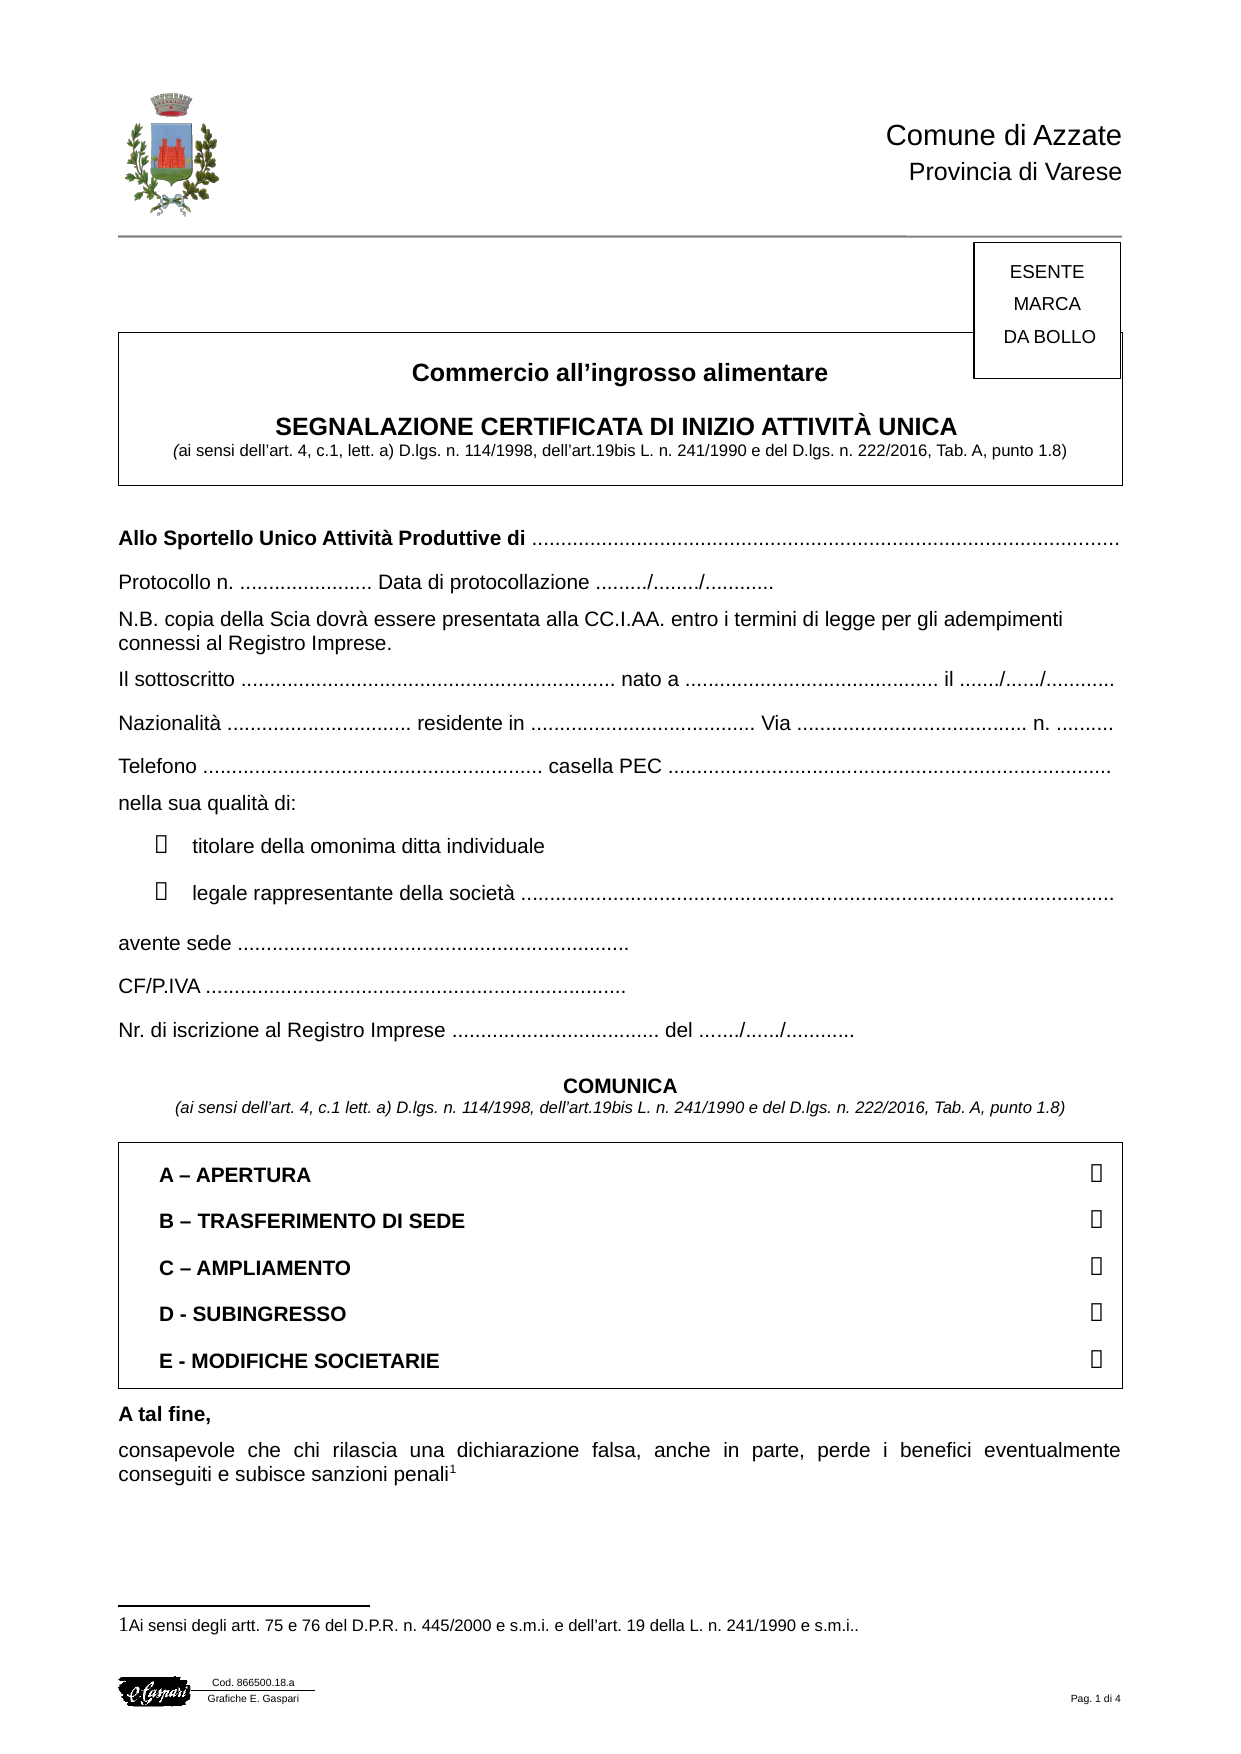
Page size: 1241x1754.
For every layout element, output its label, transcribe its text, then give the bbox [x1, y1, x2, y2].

text N.B. copia della Scia dovrà essere presentata alla CC.I.AA. entro i termini di legge per gli adempimenti connessi al Registro Imprese. [118, 606, 1122, 654]
picture [117, 1675, 191, 1707]
text  titolare della omonima ditta individuale [153, 827, 1122, 861]
text A tal fine, [118, 1402, 1122, 1426]
table_header A – APERTURA  B – TRASFERIMENTO DI SEDE  C – AMPLIAMENTO  D - SUBINGRESSO  E - MODIFICHE SOCIETARIE  [119, 1143, 1122, 1388]
text CF/P.IVA ......................................................................... [118, 974, 1122, 998]
text Nazionalità ................................ residente in ....................................... Via ........................................ n. .......... [118, 710, 1122, 734]
text Provincia di Varese [224, 157, 1122, 185]
text (ai sensi dell’art. 4, c.1 lett. a) D.lgs. n. 114/1998, dell’art.19bis L. n. 241/1990 e del D.lgs. n. 222/2016, Tab. A, punto 1.8) [118, 1098, 1122, 1117]
text  legale rappresentante della società ....................................................................................................... [153, 873, 1122, 908]
picture [122, 87, 224, 219]
text Ai sensi degli artt. 75 e 76 del D.P.R. n. 445/2000 e s.m.i. e dell’art. 19 della L. n. 241/1990 e s.m.i.. [118, 1612, 1122, 1636]
table_header Commercio all’ingrosso alimentare SEGNALAZIONE CERTIFICATA DI INIZIO ATTIVITÀ UNICA (ai sensi dell’art. 4, c.1, lett. a) D.lgs. n. 114/1998, dell’art.19bis L. n. 241/1990 e del D.lgs. n. 222/2016, Tab. A, punto 1.8) [119, 333, 1122, 485]
text Comune di Azzate [224, 118, 1122, 152]
text consapevole che chi rilascia una dichiarazione falsa, anche in parte, perde i benefici eventualmente conseguiti e subisce sanzioni penali [118, 1438, 1122, 1486]
text nella sua qualità di: [118, 791, 1122, 814]
text Allo Sportello Unico Attività Produttive di [118, 526, 1122, 550]
text COMUNICA [118, 1074, 1122, 1098]
text Nr. di iscrizione al Registro Imprese .................................... del ......./....../............ [118, 1018, 1122, 1042]
text Telefono ........................................................... casella PEC ............................................................................. [118, 754, 1122, 778]
text avente sede .................................................................... [118, 930, 1122, 954]
text Il sottoscritto ................................................................. nato a ............................................ il ......./....../............ [118, 667, 1122, 691]
text Protocollo n. ....................... Data di protocollazione ........./......../............ [118, 570, 1122, 594]
